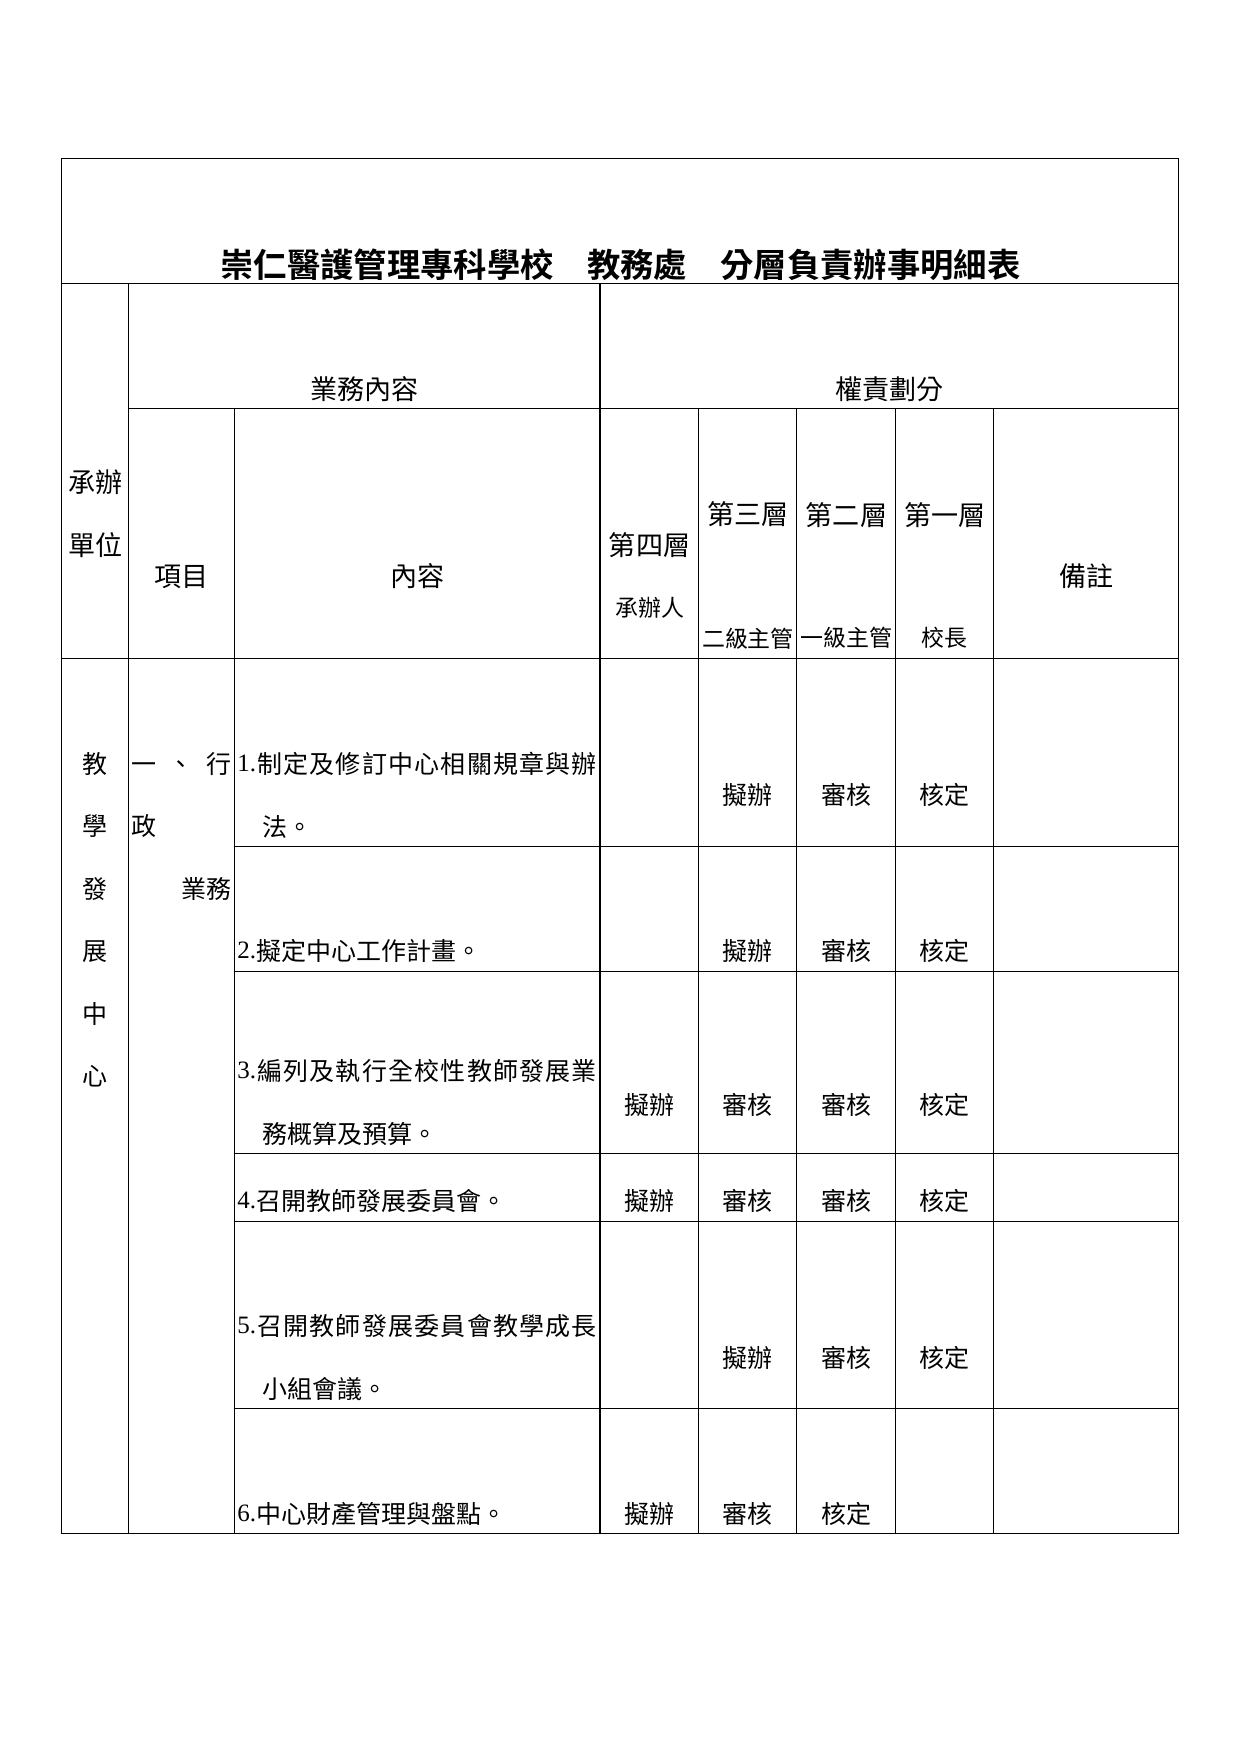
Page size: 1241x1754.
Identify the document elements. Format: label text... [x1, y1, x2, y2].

table_cell 第三層 二級主管 [699, 409, 796, 658]
table_cell 核定 [896, 972, 993, 1153]
table_cell [994, 1222, 1178, 1408]
table_cell 擬辦 [699, 1222, 796, 1408]
table_cell 4.召開教師發展委員會。 [235, 1154, 599, 1221]
table_cell 5.召開教師發展委員會教學成長小組會議。 [235, 1222, 599, 1408]
table_cell 審核 [699, 972, 796, 1153]
table_cell 一、行政 業務 [129, 659, 234, 1533]
table_cell 業務內容 [129, 284, 599, 408]
table_cell 3.編列及執行全校性教師發展業務概算及預算。 [235, 972, 599, 1153]
table_cell [994, 1409, 1178, 1533]
table_cell [601, 847, 698, 971]
table_cell [601, 1222, 698, 1408]
table_cell 核定 [896, 659, 993, 846]
table_cell [896, 1409, 993, 1533]
table_cell 擬辦 [601, 972, 698, 1153]
table_cell 內容 [235, 409, 599, 658]
table_cell 核定 [896, 1154, 993, 1221]
table_cell 擬辦 [699, 847, 796, 971]
table_cell 教學發展中心 [62, 659, 128, 1533]
table_cell 2.擬定中心工作計畫。 [235, 847, 599, 971]
table_cell 權責劃分 [601, 284, 1178, 408]
table_cell 核定 [896, 1222, 993, 1408]
table_cell 第二層 一級主管 [797, 409, 895, 658]
table_cell 核定 [896, 847, 993, 971]
table_cell 審核 [699, 1154, 796, 1221]
table_cell 擬辦 [601, 1154, 698, 1221]
table_cell 第一層 校長 [896, 409, 993, 658]
table_cell 審核 [797, 847, 895, 971]
table_cell 1.制定及修訂中心相關規章與辦法。 [235, 659, 599, 846]
table_cell 審核 [797, 1222, 895, 1408]
table_cell 擬辦 [699, 659, 796, 846]
table_cell 6.中心財產管理與盤點。 [235, 1409, 599, 1533]
table_cell [994, 972, 1178, 1153]
table_cell 項目 [129, 409, 234, 658]
table_cell 承辦單位 [62, 284, 128, 658]
table_cell [994, 659, 1178, 846]
table_cell 第四層 承辦人 [601, 409, 698, 658]
table_cell 審核 [699, 1409, 796, 1533]
table_cell [994, 847, 1178, 971]
table_cell 審核 [797, 659, 895, 846]
table_cell 審核 [797, 1154, 895, 1221]
table_header 崇仁醫護管理專科學校 教務處 分層負責辦事明細表 [62, 159, 1178, 283]
table_cell [601, 659, 698, 846]
table_cell 備註 [994, 409, 1178, 658]
table_cell 擬辦 [601, 1409, 698, 1533]
table_cell [994, 1154, 1178, 1221]
table_cell 審核 [797, 972, 895, 1153]
table_cell 核定 [797, 1409, 895, 1533]
